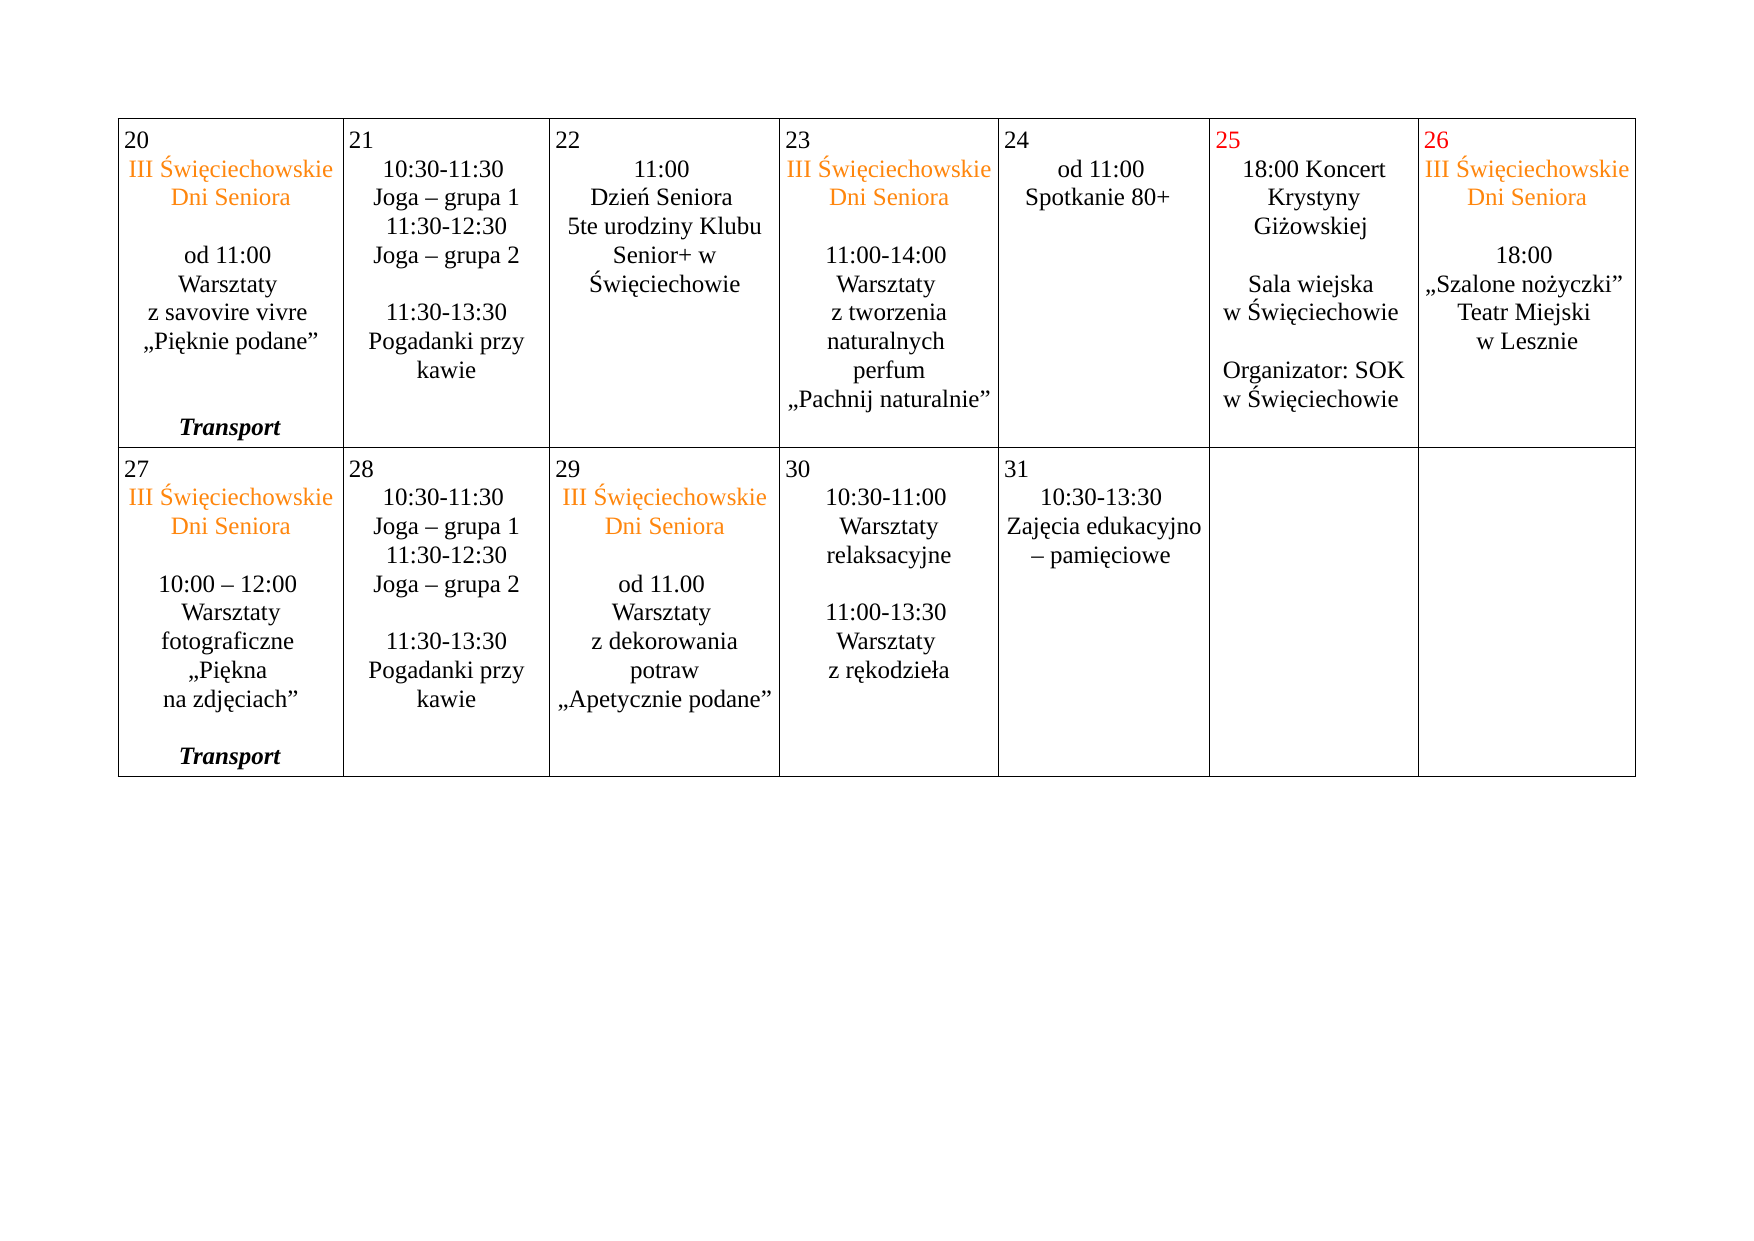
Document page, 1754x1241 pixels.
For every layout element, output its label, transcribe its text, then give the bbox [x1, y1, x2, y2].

table_cell 31 10:30-13:30 Zajęcia edukacyjno – pamięciowe [999, 448, 1209, 776]
table_cell 22 11:00 Dzień Seniora 5te urodziny Klubu Senior+ w Święciechowie [550, 119, 779, 447]
table_cell [1210, 448, 1418, 776]
table_cell 25 18:00 Koncert Krystyny Giżowskiej Sala wiejska w Święciechowie Organizator: SOK w Święciechowie [1210, 119, 1418, 447]
table_cell 29 III Święciechowskie Dni Seniora od 11.00 Warsztaty z dekorowania potraw „Apetycznie podane” [550, 448, 779, 776]
table_cell 27 III Święciechowskie Dni Seniora 10:00 – 12:00 Warsztaty fotograficzne „Piękna na zdjęciach” Transport [119, 448, 343, 776]
table_cell 23 III Święciechowskie Dni Seniora 11:00-14:00 Warsztaty z tworzenia naturalnych perfum „Pachnij naturalnie” [780, 119, 998, 447]
table_cell [1419, 448, 1635, 776]
table_cell 26 III Święciechowskie Dni Seniora 18:00 „Szalone nożyczki” Teatr Miejski w Lesznie [1419, 119, 1635, 447]
table_cell 28 10:30-11:30 Joga – grupa 1 11:30-12:30 Joga – grupa 2 11:30-13:30 Pogadanki przy kawie [344, 448, 549, 776]
table_cell 21 10:30-11:30 Joga – grupa 1 11:30-12:30 Joga – grupa 2 11:30-13:30 Pogadanki przy kawie [344, 119, 549, 447]
table_cell 20 III Święciechowskie Dni Seniora od 11:00 Warsztaty z savovire vivre „Pięknie podane” Transport [119, 119, 343, 447]
table_cell 24 od 11:00 Spotkanie 80+ [999, 119, 1209, 447]
table_cell 30 10:30-11:00 Warsztaty relaksacyjne 11:00-13:30 Warsztaty z rękodzieła [780, 448, 998, 776]
